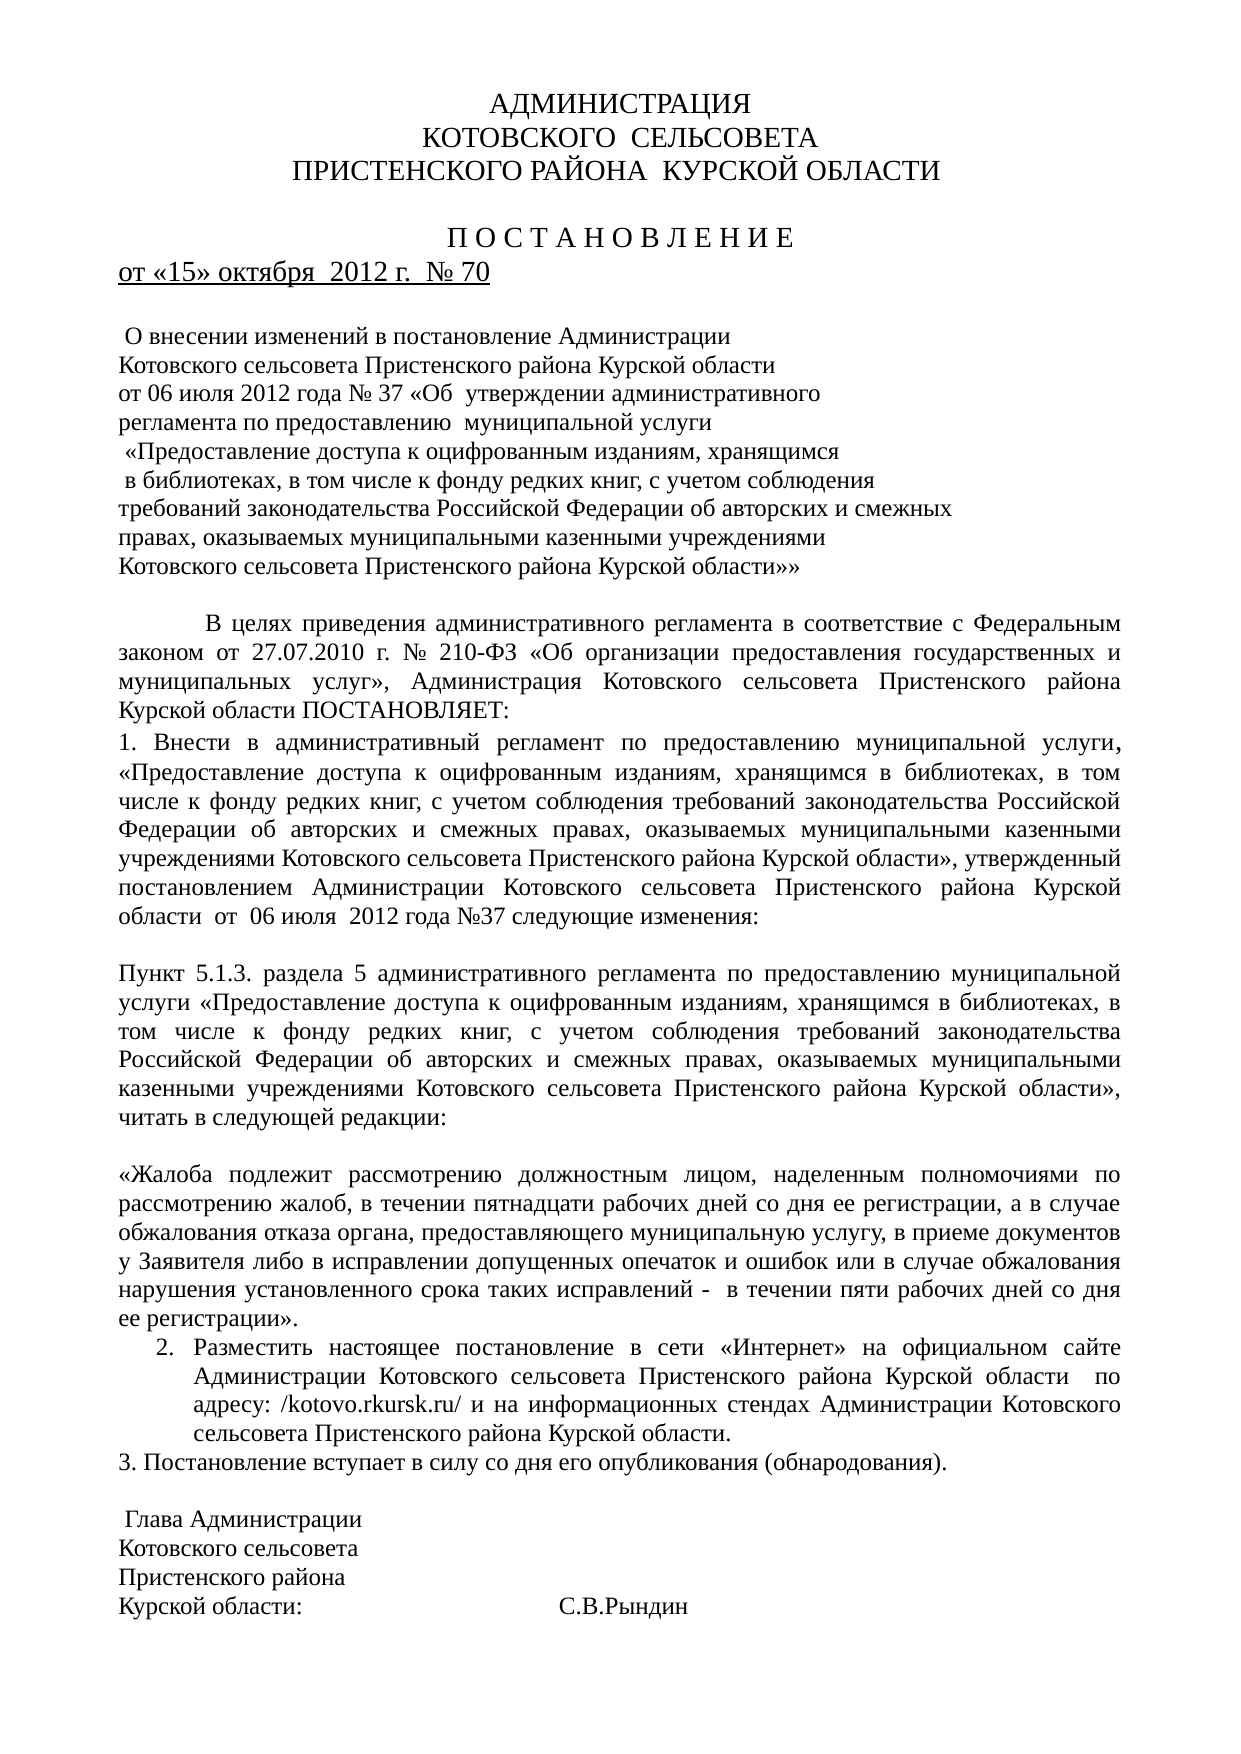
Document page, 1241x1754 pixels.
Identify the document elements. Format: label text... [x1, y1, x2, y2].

title Разместить настоящее постановление в сети «Интернет» на официальном сайте Администрации Котовского сельсовета Пристенского района Курской области по адресу: /kotovo.rkursk.ru/ и на информационных стендах Администрации Котовского сельсовета Пристенского района Курской области. [156, 1332, 1122, 1447]
title Котовского сельсовета [118, 1533, 1122, 1562]
title «Предоставление доступа к оцифрованным изданиям, хранящимся [118, 436, 1122, 465]
title Котовского сельсовета Пристенского района Курской области [118, 350, 1122, 378]
title правах, оказываемых муниципальными казенными учреждениями [118, 522, 1122, 551]
title в библиотеках, в том числе к фонду редких книг, с учетом соблюдения [118, 465, 1122, 493]
title 3. Постановление вступает в силу со дня его опубликования (обнародования). [118, 1447, 1122, 1476]
title «Жалоба подлежит рассмотрению должностным лицом, наделенным полномочиями по рассмотрению жалоб, в течении пятнадцати рабочих дней со дня ее регистрации, а в случае обжалования отказа органа, предоставляющего муниципальную услугу, в приеме документов у Заявителя либо в исправлении допущенных опечаток и ошибок или в случае обжалования нарушения установленного срока таких исправлений - в течении пяти рабочих дней со дня ее регистрации». [118, 1159, 1122, 1332]
title Глава Администрации [118, 1504, 1122, 1533]
title О внесении изменений в постановление Администрации [118, 321, 1122, 350]
title П О С Т А Н О В Л Е Н И Е [118, 220, 1122, 254]
title от 06 июля 2012 года № 37 «Об утверждении административного [118, 378, 1122, 407]
title требований законодательства Российской Федерации об авторских и смежных [118, 493, 1122, 522]
title Пункт 5.1.3. раздела 5 административного регламента по предоставлению муниципальной услуги «Предоставление доступа к оцифрованным изданиям, хранящимся в библиотеках, в том числе к фонду редких книг, с учетом соблюдения требований законодательства Российской Федерации об авторских и смежных правах, оказываемых муниципальными казенными учреждениями Котовского сельсовета Пристенского района Курской области», читать в следующей редакции: [118, 958, 1122, 1131]
title Курской области: С.В.Рындин [118, 1591, 1122, 1619]
title Внести в административный регламент по предоставлению муниципальной услуги, «Предоставление доступа к оцифрованным изданиям, хранящимся в библиотеках, в том числе к фонду редких книг, с учетом соблюдения требований законодательства Российской Федерации об авторских и смежных правах, оказываемых муниципальными казенными учреждениями Котовского сельсовета Пристенского района Курской области», утвержденный постановлением Администрации Котовского сельсовета Пристенского района Курской области от 06 июля 2012 года №37 следующие изменения: [118, 723, 1122, 929]
title Пристенского района [118, 1562, 1122, 1591]
title КОТОВСКОГО СЕЛЬСОВЕТА [118, 120, 1122, 153]
title В целях приведения административного регламента в соответствие с Федеральным законом от 27.07.2010 г. № 210-ФЗ «Об организации предоставления государственных и муниципальных услуг», Администрация Котовского сельсовета Пристенского района Курской области ПОСТАНОВЛЯЕТ: [118, 608, 1122, 723]
title ПРИСТЕНСКОГО РАЙОНА КУРСКОЙ ОБЛАСТИ [118, 153, 1122, 187]
title от «15» октября 2012 г. № 70 [118, 254, 1122, 287]
title АДМИНИСТРАЦИЯ [118, 86, 1122, 120]
title регламента по предоставлению муниципальной услуги [118, 407, 1122, 436]
title Котовского сельсовета Пристенского района Курской области»» [118, 551, 1122, 580]
